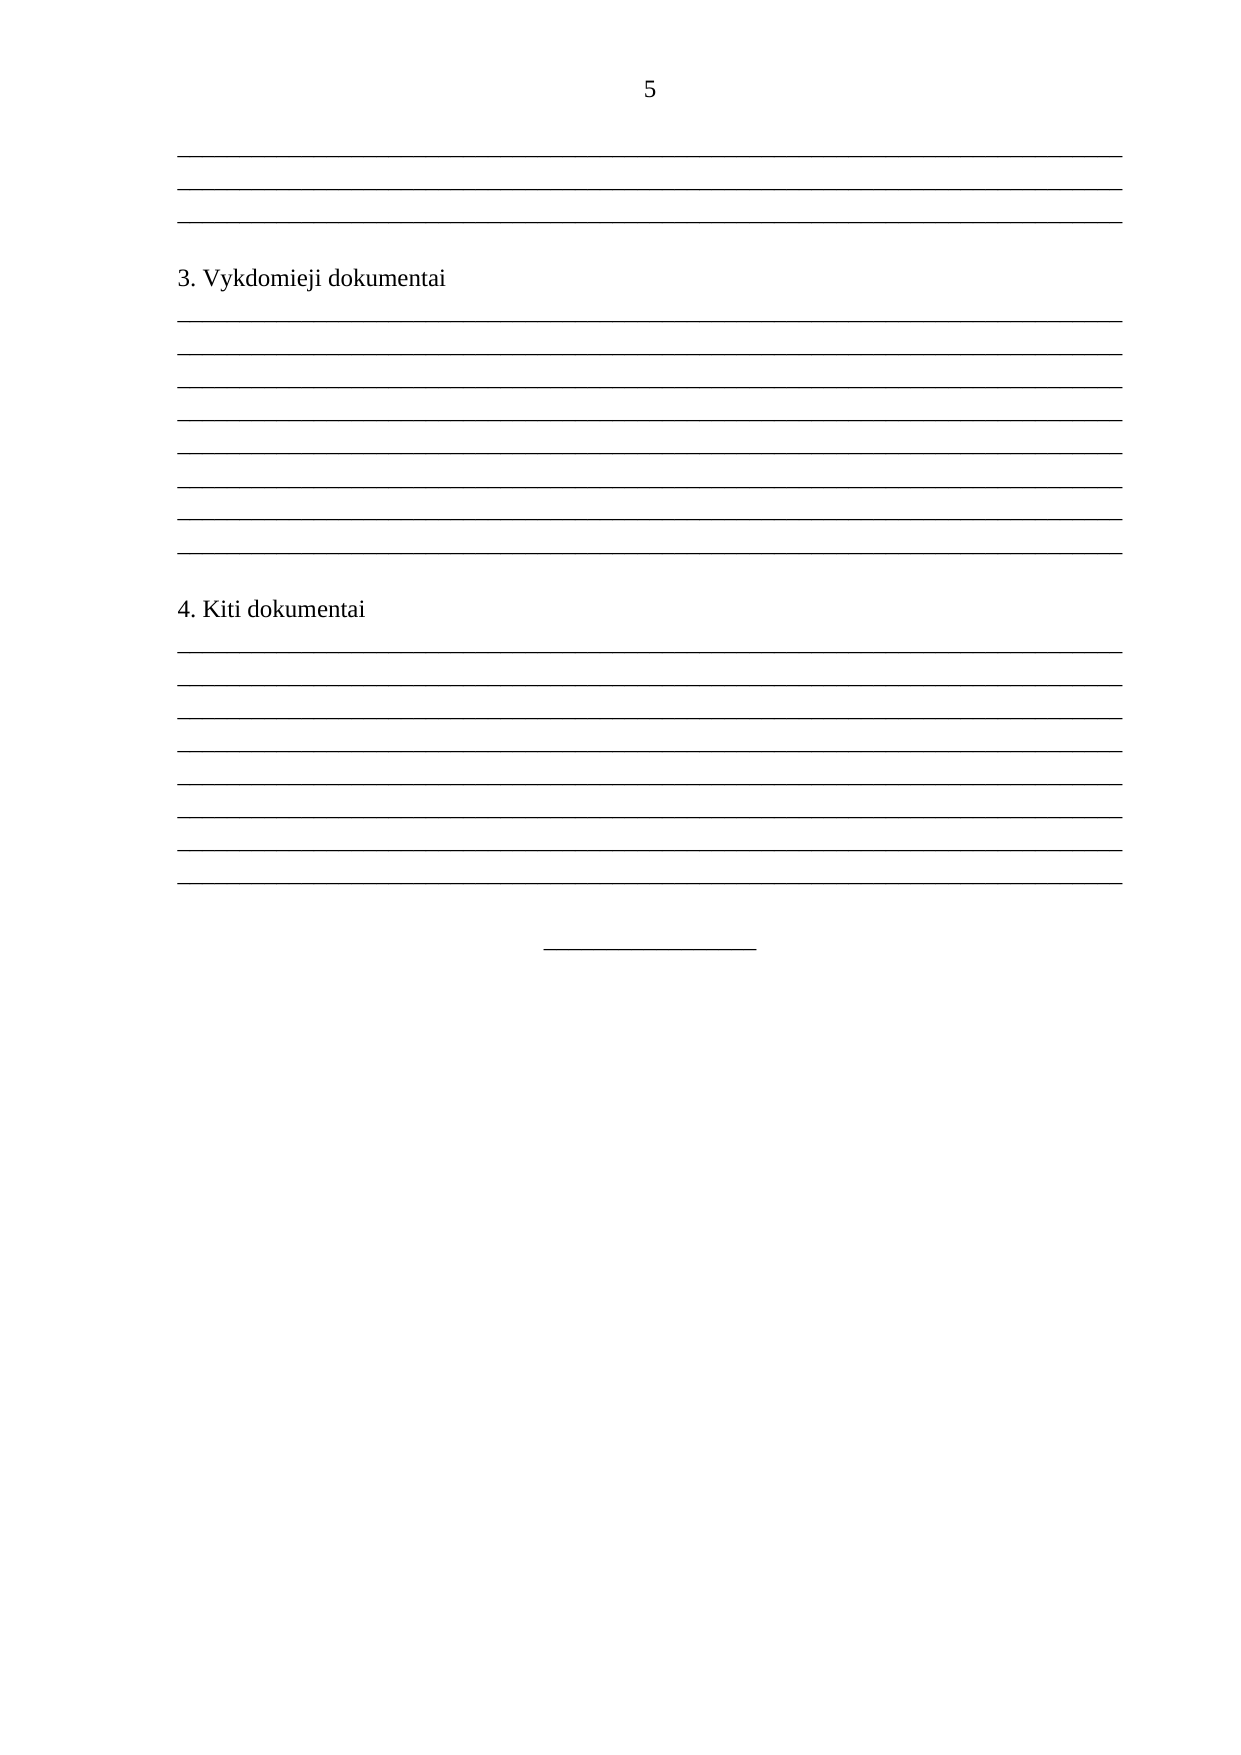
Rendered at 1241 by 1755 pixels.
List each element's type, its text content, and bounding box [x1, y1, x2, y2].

text _ [177, 494, 1122, 519]
text _ [177, 528, 1122, 553]
text _ [177, 627, 1122, 652]
text 4. Kiti dokumentai [177, 594, 1122, 622]
text _ [177, 462, 1122, 487]
text _ [177, 362, 1122, 387]
text _ [177, 164, 1122, 189]
text _ [177, 792, 1122, 817]
text _ [177, 726, 1122, 751]
text _ [177, 428, 1122, 453]
text _ [177, 197, 1122, 222]
text 3. Vykdomieji dokumentai [177, 263, 1122, 292]
text _________________ [177, 924, 1122, 953]
text _ [177, 825, 1122, 850]
text _ [177, 396, 1122, 420]
text _ [177, 858, 1122, 883]
text _ [177, 131, 1122, 156]
text _ [177, 759, 1122, 784]
text _ [177, 296, 1122, 321]
text _ [177, 329, 1122, 354]
text _ [177, 693, 1122, 718]
text _ [177, 660, 1122, 685]
